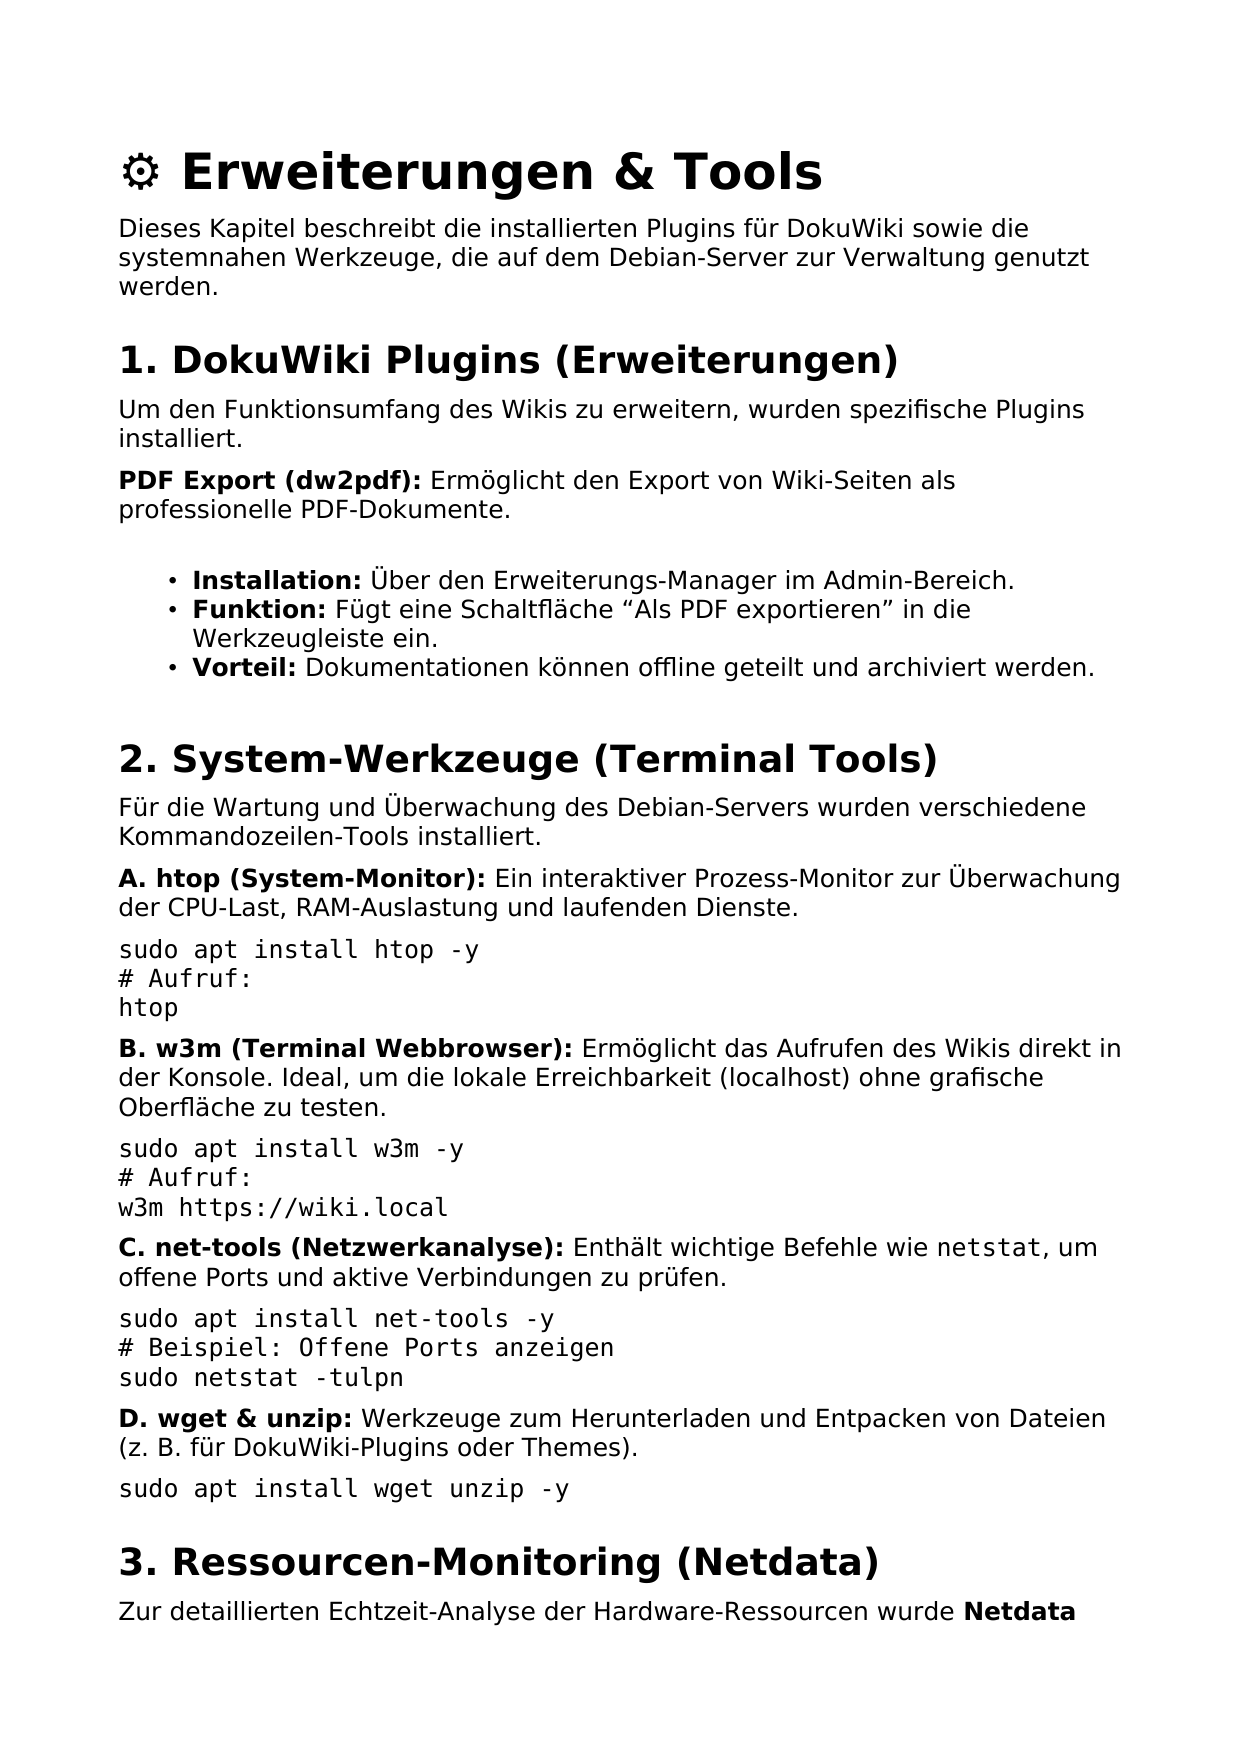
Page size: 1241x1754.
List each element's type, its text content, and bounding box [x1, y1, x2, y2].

text sudo apt install wget unzip -y [118, 1474, 1122, 1504]
subtitle 2. System-Werkzeuge (Terminal Tools) [118, 737, 1122, 781]
text PDF Export (dw2pdf): Ermöglicht den Export von Wiki-Seiten als professionelle PDF-Dokumente. [118, 466, 1122, 524]
text B. w3m (Terminal Webbrowser): Ermöglicht das Aufrufen des Wikis direkt in der Konsole. Ideal, um die lokale Erreichbarkeit (localhost) ohne grafische Oberfläche zu testen. [118, 1034, 1122, 1122]
text Dieses Kapitel beschreibt die installierten Plugins für DokuWiki sowie die systemnahen Werkzeuge, die auf dem Debian-Server zur Verwaltung genutzt werden. [118, 214, 1122, 301]
text sudo apt install w3m -y # Aufruf: w3m https://wiki.local [118, 1134, 1122, 1222]
text A. htop (System-Monitor): Ein interaktiver Prozess-Monitor zur Überwachung der CPU-Last, RAM-Auslastung und laufenden Dienste. [118, 864, 1122, 923]
text Zur detaillierten Echtzeit-Analyse der Hardware-Ressourcen wurde Netdata [118, 1597, 1122, 1626]
list Funktion: Fügt eine Schaltfläche “Als PDF exportieren” in die Werkzeugleiste ein. [177, 595, 1122, 654]
list Vorteil: Dokumentationen können offline geteilt und archiviert werden. [177, 654, 1122, 683]
subtitle 1. DokuWiki Plugins (Erweiterungen) [118, 339, 1122, 382]
text sudo apt install net-tools -y # Beispiel: Offene Ports anzeigen sudo netstat -tulpn [118, 1304, 1122, 1392]
subtitle ⚙️ Erweiterungen & Tools [118, 143, 1122, 201]
text C. net-tools (Netzwerkanalyse): Enthält wichtige Befehle wie netstat, um offene Ports und aktive Verbindungen zu prüfen. [118, 1234, 1122, 1292]
list Installation: Über den Erweiterungs-Manager im Admin-Bereich. [177, 566, 1122, 595]
text Für die Wartung und Überwachung des Debian-Servers wurden verschiedene Kommandozeilen-Tools installiert. [118, 793, 1122, 852]
text sudo apt install htop -y # Aufruf: htop [118, 935, 1122, 1023]
subtitle 3. Ressourcen-Monitoring (Netdata) [118, 1541, 1122, 1584]
text D. wget & unzip: Werkzeuge zum Herunterladen und Entpacken von Dateien (z. B. für DokuWiki-Plugins oder Themes). [118, 1404, 1122, 1462]
text Um den Funktionsumfang des Wikis zu erweitern, wurden spezifische Plugins installiert. [118, 395, 1122, 453]
